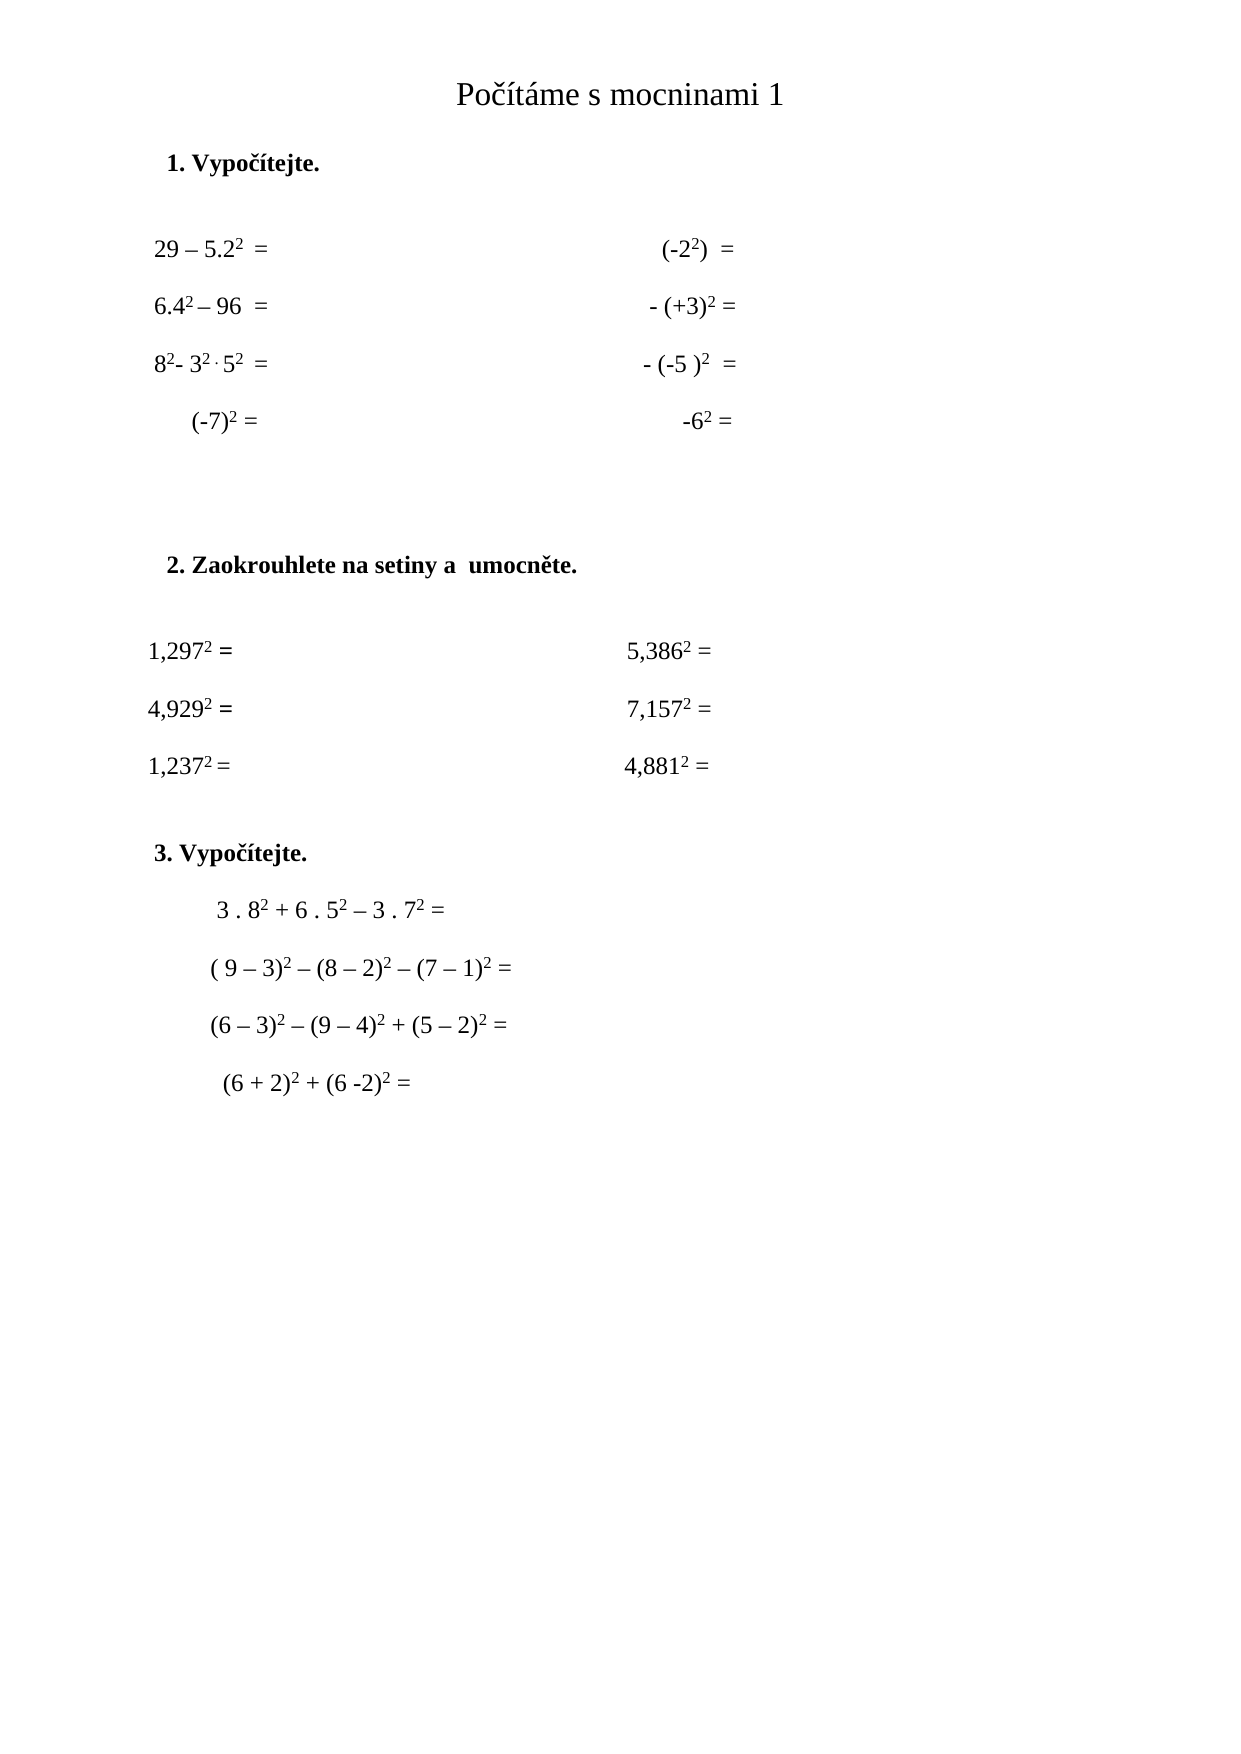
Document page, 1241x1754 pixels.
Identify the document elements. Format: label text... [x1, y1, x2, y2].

text 29 – 5.22 = (-22) = [148, 234, 1179, 263]
text 3. Vypočítejte. [148, 838, 1179, 866]
text 82- 32 . 52 = - (-5 )2 = [148, 349, 1179, 378]
text 1. Vypočítejte. [129, 148, 1179, 176]
text 3 . 82 + 6 . 52 – 3 . 72 = [148, 895, 1179, 924]
text 1,2372 = 4,8812 = [148, 751, 1179, 780]
text 1,2972 = 5,3862 = [148, 636, 1179, 665]
text ( 9 – 3)2 – (8 – 2)2 – (7 – 1)2 = [148, 953, 1179, 981]
text (6 + 2)2 + (6 -2)2 = [148, 1068, 1179, 1096]
text 6.42 – 96 = - (+3)2 = [148, 291, 1179, 320]
text (6 – 3)2 – (9 – 4)2 + (5 – 2)2 = [148, 1010, 1179, 1039]
text (-7)2 = -62 = [148, 406, 1179, 435]
text 2. Zaokrouhlete na setiny a umocněte. [129, 550, 1179, 579]
text 4,9292 = 7,1572 = [148, 694, 1179, 723]
